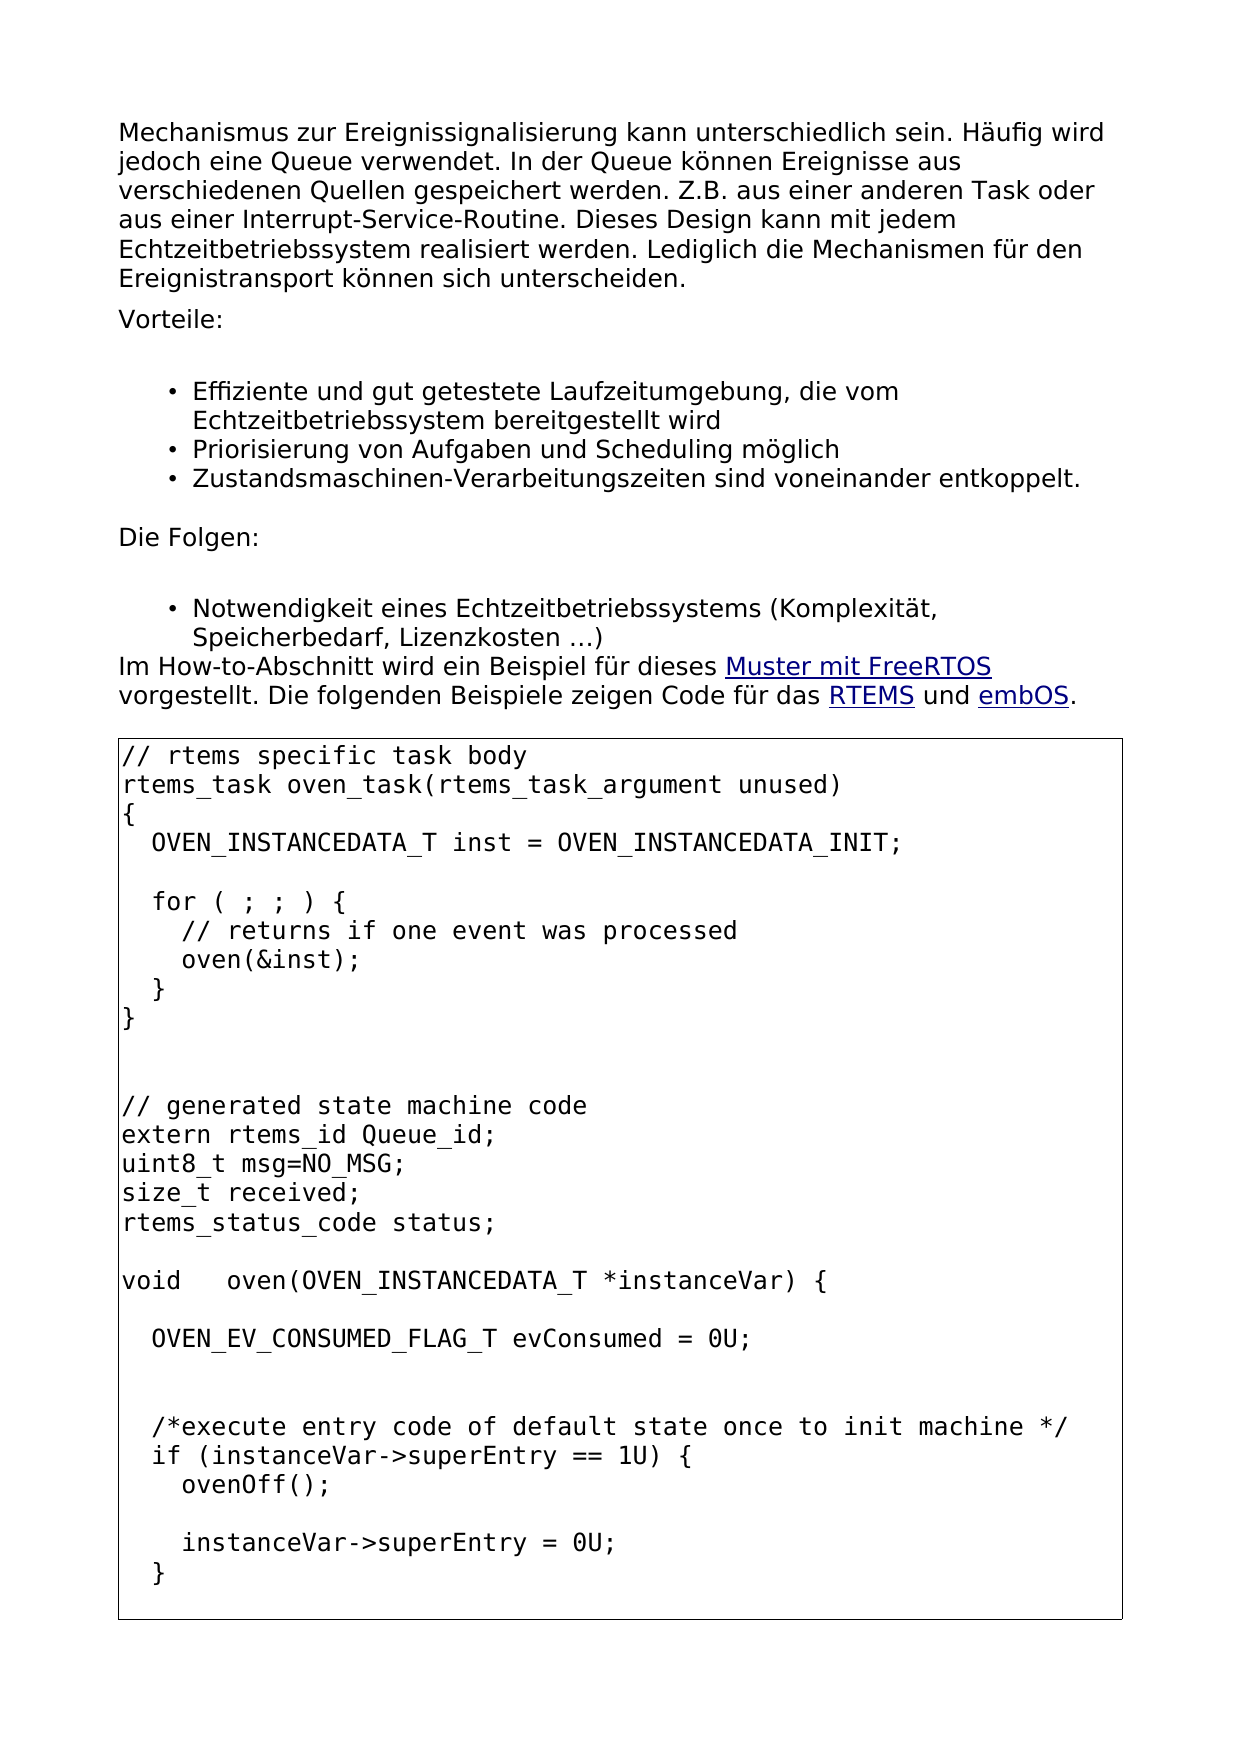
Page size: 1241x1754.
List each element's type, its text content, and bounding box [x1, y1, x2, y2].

text Mechanismus zur Ereignissignalisierung kann unterschiedlich sein. Häufig wird jedoch eine Queue verwendet. In der Queue können Ereignisse aus verschiedenen Quellen gespeichert werden. Z.B. aus einer anderen Task oder aus einer Interrupt-Service-Routine. Dieses Design kann mit jedem Echtzeitbetriebssystem realisiert werden. Lediglich die Mechanismen für den Ereignistransport können sich unterscheiden. [118, 118, 1122, 293]
list Priorisierung von Aufgaben und Scheduling möglich [177, 435, 1122, 464]
text Die Folgen: [118, 523, 1122, 552]
table_header // rtems specific task body rtems_task oven_task(rtems_task_argument unused) { OVEN_INSTANCEDATA_T inst = OVEN_INSTANCEDATA_INIT; for ( ; ; ) { // returns if one event was processed oven(&inst); } } // generated state machine code extern rtems_id Queue_id; uint8_t msg=NO_MSG; size_t received; rtems_status_code status; void oven(OVEN_INSTANCEDATA_T *instanceVar) { OVEN_EV_CONSUMED_FLAG_T evConsumed = 0U; /*execute entry code of default state once to init machine */ if (instanceVar->superEntry == 1U) { ovenOff(); instanceVar->superEntry = 0U; } [119, 739, 1122, 1619]
text Im How-to-Abschnitt wird ein Beispiel für dieses Muster mit FreeRTOS vorgestellt. Die folgenden Beispiele zeigen Code für das RTEMS und embOS. [118, 652, 1122, 711]
list Effiziente und gut getestete Laufzeitumgebung, die vom Echtzeitbetriebssystem bereitgestellt wird [177, 377, 1122, 435]
text Vorteile: [118, 306, 1122, 335]
list Zustandsmaschinen-Verarbeitungszeiten sind voneinander entkoppelt. [177, 464, 1122, 493]
list Notwendigkeit eines Echtzeitbetriebssystems (Komplexität, Speicherbedarf, Lizenzkosten …) [177, 594, 1122, 652]
